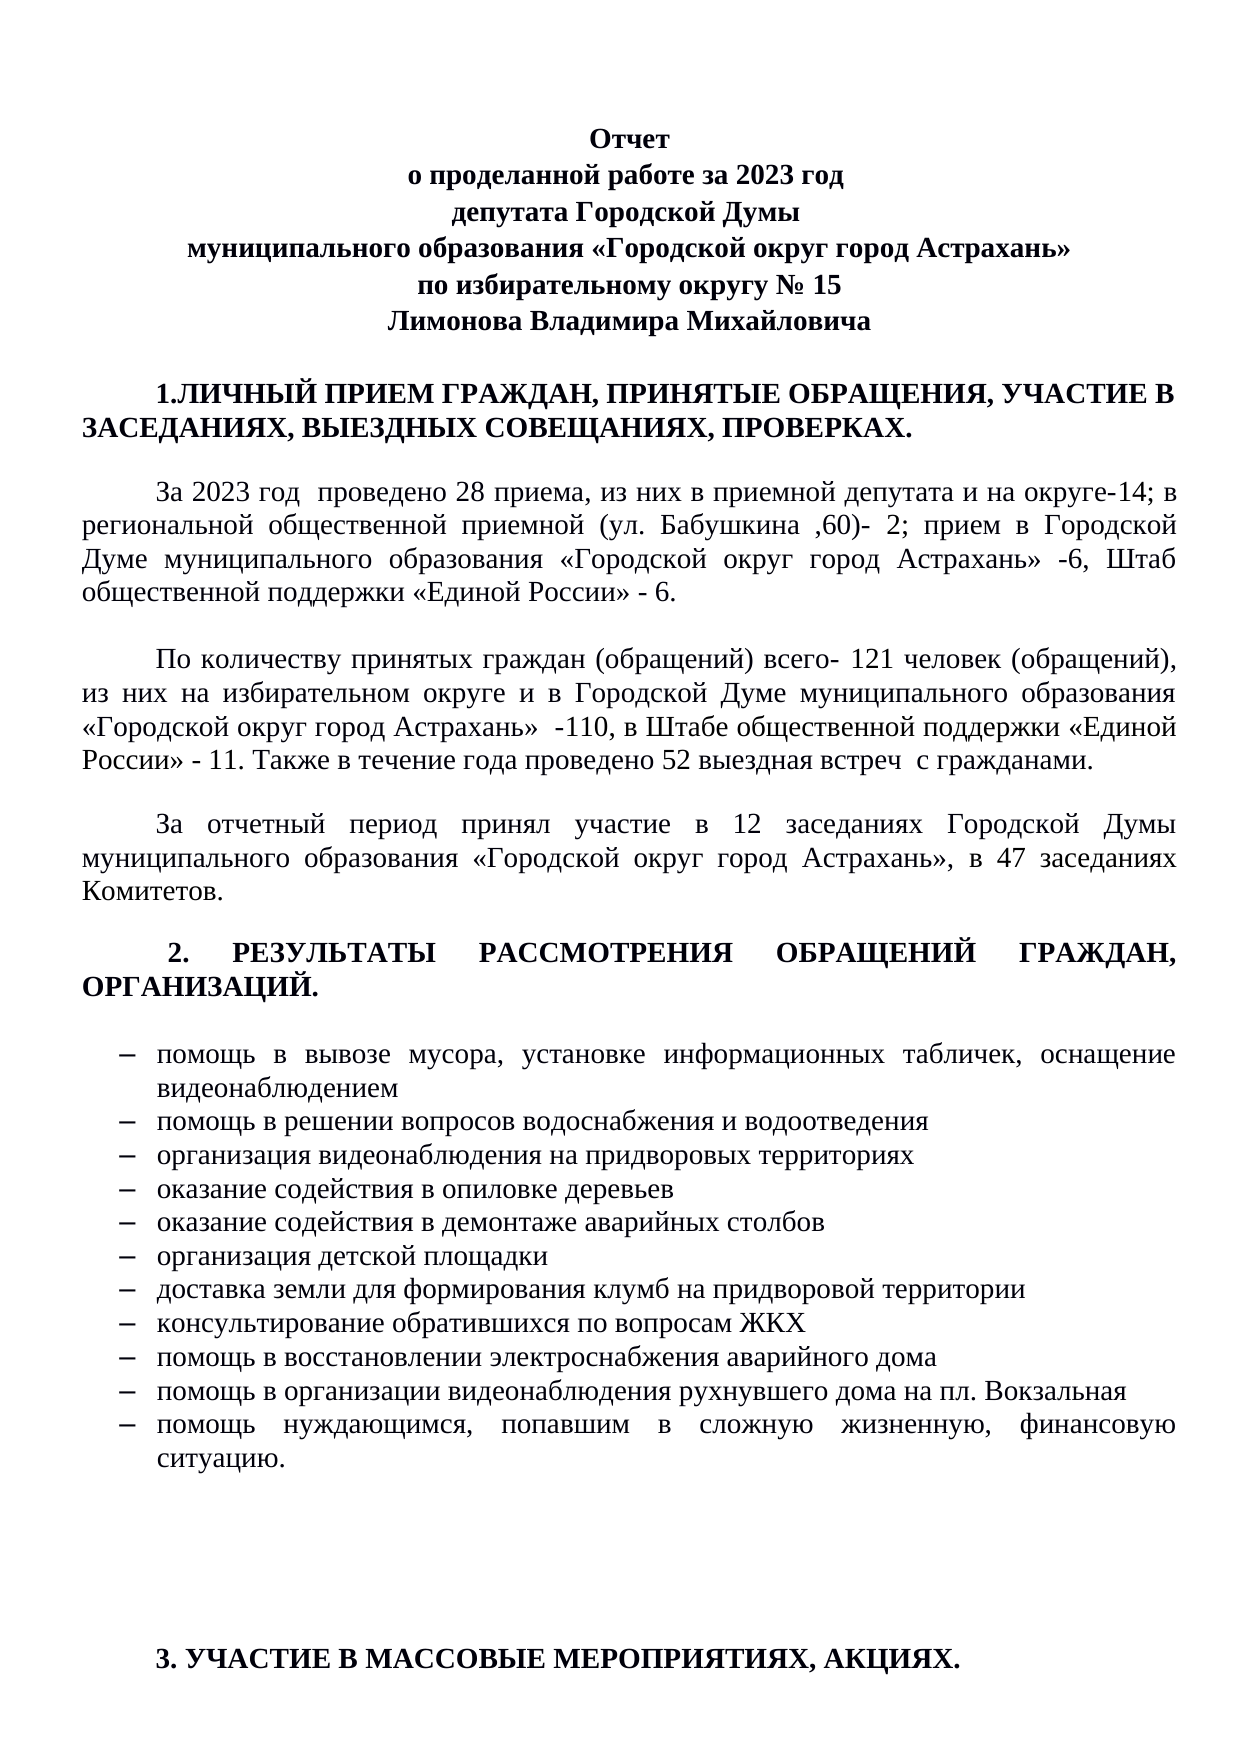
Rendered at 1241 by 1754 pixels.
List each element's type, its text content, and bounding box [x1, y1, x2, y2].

text муниципального образования «Городской округ город Астрахань» [82, 230, 1177, 264]
text депутата Городской Думы [82, 194, 1177, 227]
list помощь в вывозе мусора, установке информационных табличек, оснащение видеонаблюдением [119, 1036, 1177, 1103]
list оказание содействия в опиловке деревьев [119, 1171, 1177, 1204]
list помощь в восстановлении электроснабжения аварийного дома [119, 1339, 1177, 1373]
text За отчетный период принял участие в 12 заседаниях Городской Думы муниципального образования «Городской округ город Астрахань», в 47 заседаниях Комитетов. [82, 806, 1177, 907]
text 3. УЧАСТИЕ В МАССОВЫЕ МЕРОПРИЯТИЯХ, АКЦИЯХ. [82, 1641, 1177, 1675]
text Лимонова Владимира Михайловича [82, 303, 1177, 337]
list организация детской площадки [119, 1238, 1177, 1272]
list помощь в решении вопросов водоснабжения и водоотведения [119, 1103, 1177, 1137]
list оказание содействия в демонтаже аварийных столбов [119, 1204, 1177, 1238]
text по избирательному округу № 15 [82, 267, 1177, 300]
text Отчет [82, 121, 1177, 154]
list доставка земли для формирования клумб на придворовой территории [119, 1272, 1177, 1305]
text За 2023 год проведено 28 приема, из них в приемной депутата и на округе-14; в региональной общественной приемной (ул. Бабушкина ,60)- 2; прием в Городской Думе муниципального образования «Городской округ город Астрахань» -6, Штаб общественной поддержки «Единой России» - 6. [82, 474, 1177, 608]
text 1.ЛИЧНЫЙ ПРИЕМ ГРАЖДАН, ПРИНЯТЫЕ ОБРАЩЕНИЯ, УЧАСТИЕ В ЗАСЕДАНИЯХ, ВЫЕЗДНЫХ СОВЕЩАНИЯХ, ПРОВЕРКАХ. [82, 376, 1177, 443]
text По количеству принятых граждан (обращений) всего- 121 человек (обращений), из них на избирательном округе и в Городской Думе муниципального образования «Городской округ город Астрахань» -110, в Штабе общественной поддержки «Единой России» - 11. Также в течение года проведено 52 выездная встреч с гражданами. [82, 642, 1177, 776]
text 2. РЕЗУЛЬТАТЫ РАССМОТРЕНИЯ ОБРАЩЕНИЙ ГРАЖДАН, ОРГАНИЗАЦИЙ. [82, 936, 1177, 1003]
text о проделанной работе за 2023 год [82, 157, 1177, 191]
list помощь нуждающимся, попавшим в сложную жизненную, финансовую ситуацию. [119, 1406, 1177, 1473]
list консультирование обратившихся по вопросам ЖКХ [119, 1305, 1177, 1339]
list помощь в организации видеонаблюдения рухнувшего дома на пл. Вокзальная [119, 1373, 1177, 1406]
list организация видеонаблюдения на придворовых территориях [119, 1137, 1177, 1171]
